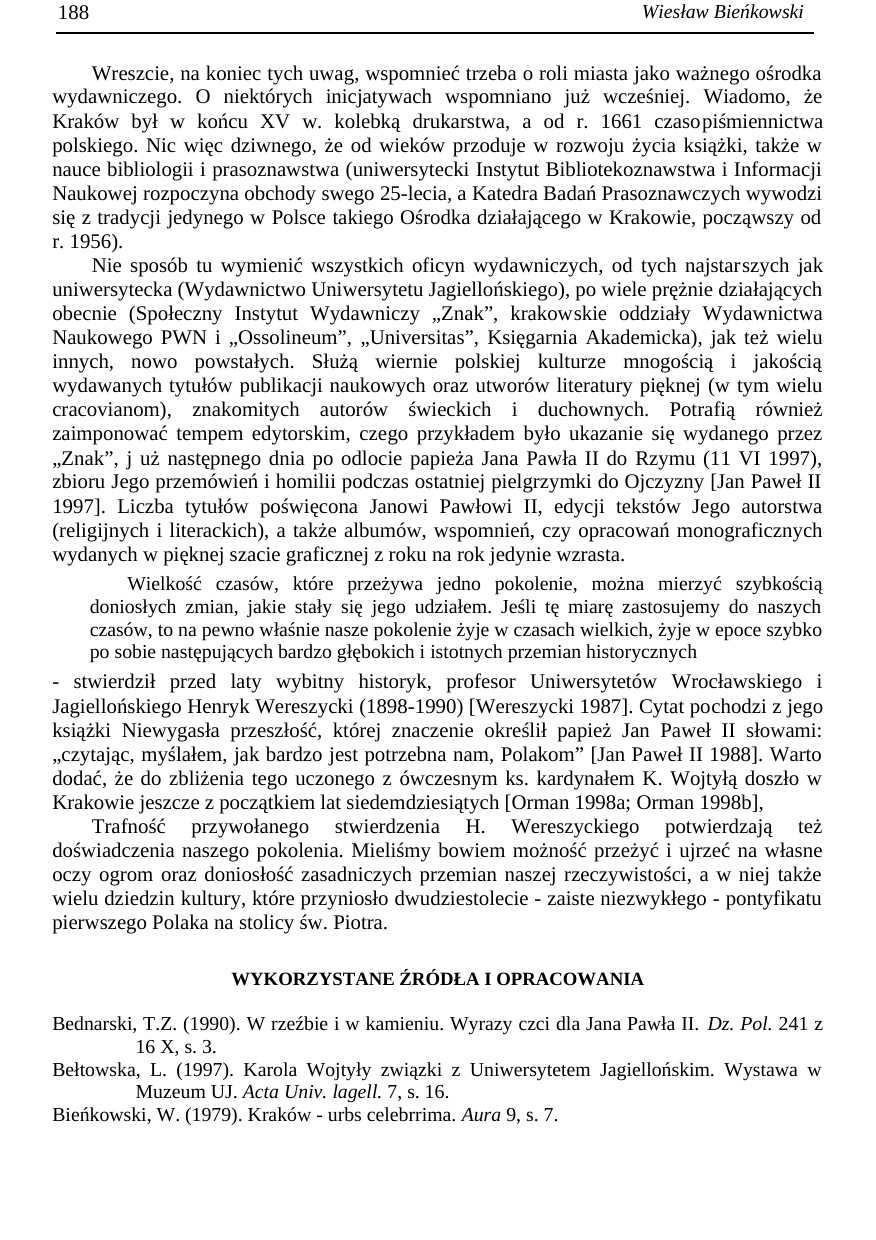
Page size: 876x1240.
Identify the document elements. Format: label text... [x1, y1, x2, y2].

text Wiesław Bieńkowski [642, 0, 817, 23]
text Trafność przywołanego stwierdzenia H. Wereszyckiego potwierdzają też doświadczenia naszego pokolenia. Mieliśmy bowiem możność przeżyć i ujrzeć na własne oczy ogrom oraz doniosłość zasadniczych przemian naszej rzeczywistości, a w niej także wielu dziedzin kultury, które przyniosło dwudziestolecie - zaiste niezwykłego - pontyfikatu pierwszego Polaka na stolicy św. Piotra. [52, 814, 823, 934]
text - stwierdził przed laty wybitny historyk, profesor Uniwersytetów Wrocławskiego i Jagiellońskiego Henryk Wereszycki (1898-1990) [Wereszycki 1987]. Cytat po­chodzi z jego książki Niewygasła przeszłość, której znaczenie określił papież Jan Paweł II słowami: „czytając, myślałem, jak bardzo jest potrzebna nam, Polakom” [Jan Paweł II 1988]. Warto dodać, że do zbliżenia tego uczonego z ówczesnym ks. kardynałem K. Wojtyłą doszło w Krakowie jeszcze z początkiem lat siedem­dziesiątych [Orman 1998a; Orman 1998b], [52, 669, 823, 814]
text Bieńkowski, W. (1979). Kraków - urbs celebrrima. Aura 9, s. 7. [52, 1103, 823, 1126]
text Bednarski, T.Z. (1990). W rzeźbie i w kamieniu. Wyrazy czci dla Jana Pawła II. Dz. Pol. 241 z 16 X, s. 3. [52, 1012, 823, 1058]
text 188 [58, 0, 97, 24]
text Wielkość czasów, które przeżywa jedno pokolenie, można mierzyć szybkością doniosłych zmian, jakie stały się jego udziałem. Jeśli tę miarę zastosujemy do naszych czasów, to na pewno właśnie nasze pokolenie żyje w czasach wielkich, żyje w epoce szybko po sobie następujących bardzo głębokich i istotnych przemian historycznych [89, 572, 823, 663]
text Wreszcie, na koniec tych uwag, wspomnieć trzeba o roli miasta jako ważnego ośrodka wydawniczego. O niektórych inicjatywach wspomniano już wcześniej. Wiadomo, że Kraków był w końcu XV w. kolebką drukarstwa, a od r. 1661 czaso­piśmiennictwa polskiego. Nic więc dziwnego, że od wieków przoduje w rozwoju życia książki, także w nauce bibliologii i prasoznawstwa (uniwersytecki Instytut Bibliotekoznawstwa i Informacji Naukowej rozpoczyna obchody swego 25-lecia, a Katedra Badań Prasoznawczych wywodzi się z tradycji jedynego w Polsce takiego Ośrodka działającego w Krakowie, począwszy od r. 1956). [52, 60, 823, 253]
text Bełtowska, L. (1997). Karola Wojtyły związki z Uniwersytetem Jagiellońskim. Wystawa w Muzeum UJ. Acta Univ. lagell. 7, s. 16. [52, 1058, 823, 1103]
text Nie sposób tu wymienić wszystkich oficyn wydawniczych, od tych najstar­szych jak uniwersytecka (Wydawnictwo Uniwersytetu Jagiellońskiego), po wiele prężnie działających obecnie (Społeczny Instytut Wydawniczy „Znak”, krakow­skie oddziały Wydawnictwa Naukowego PWN i „Ossolineum”, „Universitas”, Księgarnia Akademicka), jak też wielu innych, nowo powstałych. Służą wiernie polskiej kulturze mnogością i jakością wydawanych tytułów publikacji naukowych oraz utworów literatury pięknej (w tym wielu cracovianom), znakomitych autorów świeckich i duchownych. Potrafią również zaimponować tempem edytorskim, cze­go przykładem było ukazanie się wydanego przez „Znak”, j uż następnego dnia po odlocie papieża Jana Pawła II do Rzymu (11 VI 1997), zbioru Jego przemówień i homilii podczas ostatniej pielgrzymki do Ojczyzny [Jan Paweł II 1997]. Liczba tytułów poświęcona Janowi Pawłowi II, edycji tekstów Jego autorstwa (religijny­ch i literackich), a także albumów, wspomnień, czy opracowań monograficznych wydanych w pięknej szacie graficznej z roku na rok jedynie wzrasta. [52, 253, 823, 566]
text WYKORZYSTANE ŹRÓDŁA I OPRACOWANIA [52, 967, 823, 989]
